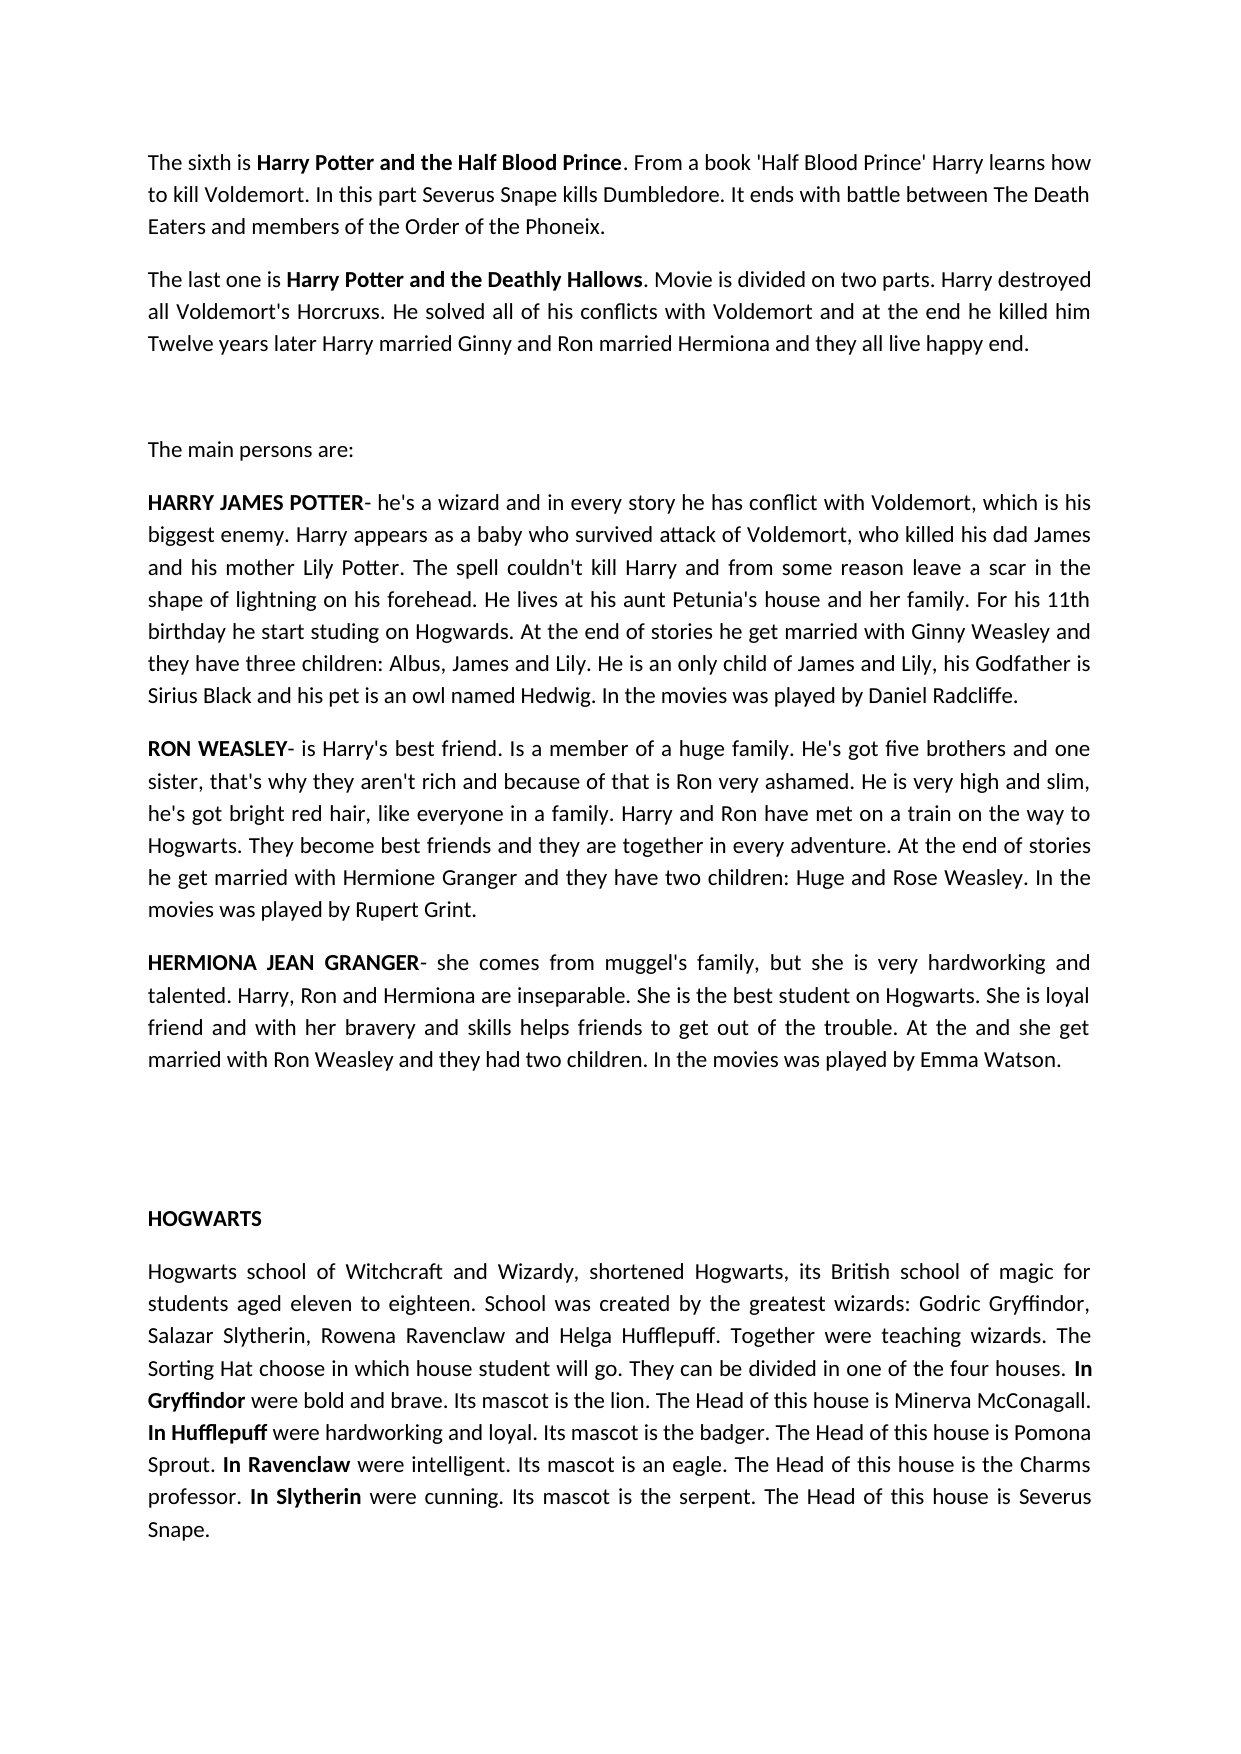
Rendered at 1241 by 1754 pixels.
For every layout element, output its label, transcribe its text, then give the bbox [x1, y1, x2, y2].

text The last one is Harry Potter and the Deathly Hallows. Movie is divided on two parts. Harry destroyed all Voldemort's Horcruxs. He solved all of his conflicts with Voldemort and at the end he killed him Twelve years later Harry married Ginny and Ron married Hermiona and they all live happy end. [148, 265, 1093, 357]
text Hogwarts school of Witchcraft and Wizardy, shortened Hogwarts, its British school of magic for students aged eleven to eighteen. School was created by the greatest wizards: Godric Gryffindor, Salazar Slytherin, Rowena Ravenclaw and Helga Hufflepuff. Together were teaching wizards. The Sorting Hat choose in which house student will go. They can be divided in one of the four houses. In Gryffindor were bold and brave. Its mascot is the lion. The Head of this house is Minerva McConagall. In Hufflepuff were hardworking and loyal. Its mascot is the badger. The Head of this house is Pomona Sprout. In Ravenclaw were intelligent. Its mascot is an eagle. The Head of this house is the Charms professor. In Slytherin were cunning. Its mascot is the serpent. The Head of this house is Severus Snape. [148, 1257, 1093, 1543]
text HERMIONA JEAN GRANGER- she comes from muggel's family, but she is very hardworking and talented. Harry, Ron and Hermiona are inseparable. She is the best student on Hogwarts. She is loyal friend and with her bravery and skills helps friends to get out of the trouble. At the and she get married with Ron Weasley and they had two children. In the movies was played by Emma Watson. [148, 948, 1093, 1073]
text RON WEASLEY- is Harry's best friend. Is a member of a huge family. He's got five brothers and one sister, that's why they aren't rich and because of that is Ron very ashamed. He is very high and slim, he's got bright red hair, like everyone in a family. Harry and Ron have met on a train on the way to Hogwarts. They become best friends and they are together in every adventure. At the end of stories he get married with Hermione Granger and they have two children: Huge and Rose Weasley. In the movies was played by Rupert Grint. [148, 734, 1093, 923]
text HOGWARTS [148, 1204, 1093, 1232]
text The sixth is Harry Potter and the Half Blood Prince. From a book 'Half Blood Prince' Harry learns how to kill Voldemort. In this part Severus Snape kills Dumbledore. It ends with battle between The Death Eaters and members of the Order of the Phoneix. [148, 148, 1093, 240]
text The main persons are: [148, 435, 1093, 463]
text HARRY JAMES POTTER- he's a wizard and in every story he has conflict with Voldemort, which is his biggest enemy. Harry appears as a baby who survived attack of Voldemort, who killed his dad James and his mother Lily Potter. The spell couldn't kill Harry and from some reason leave a scar in the shape of lightning on his forehead. He lives at his aunt Petunia's house and her family. For his 11th birthday he start studing on Hogwards. At the end of stories he get married with Ginny Weasley and they have three children: Albus, James and Lily. He is an only child of James and Lily, his Godfather is Sirius Black and his pet is an owl named Hedwig. In the movies was played by Daniel Radcliffe. [148, 488, 1093, 709]
